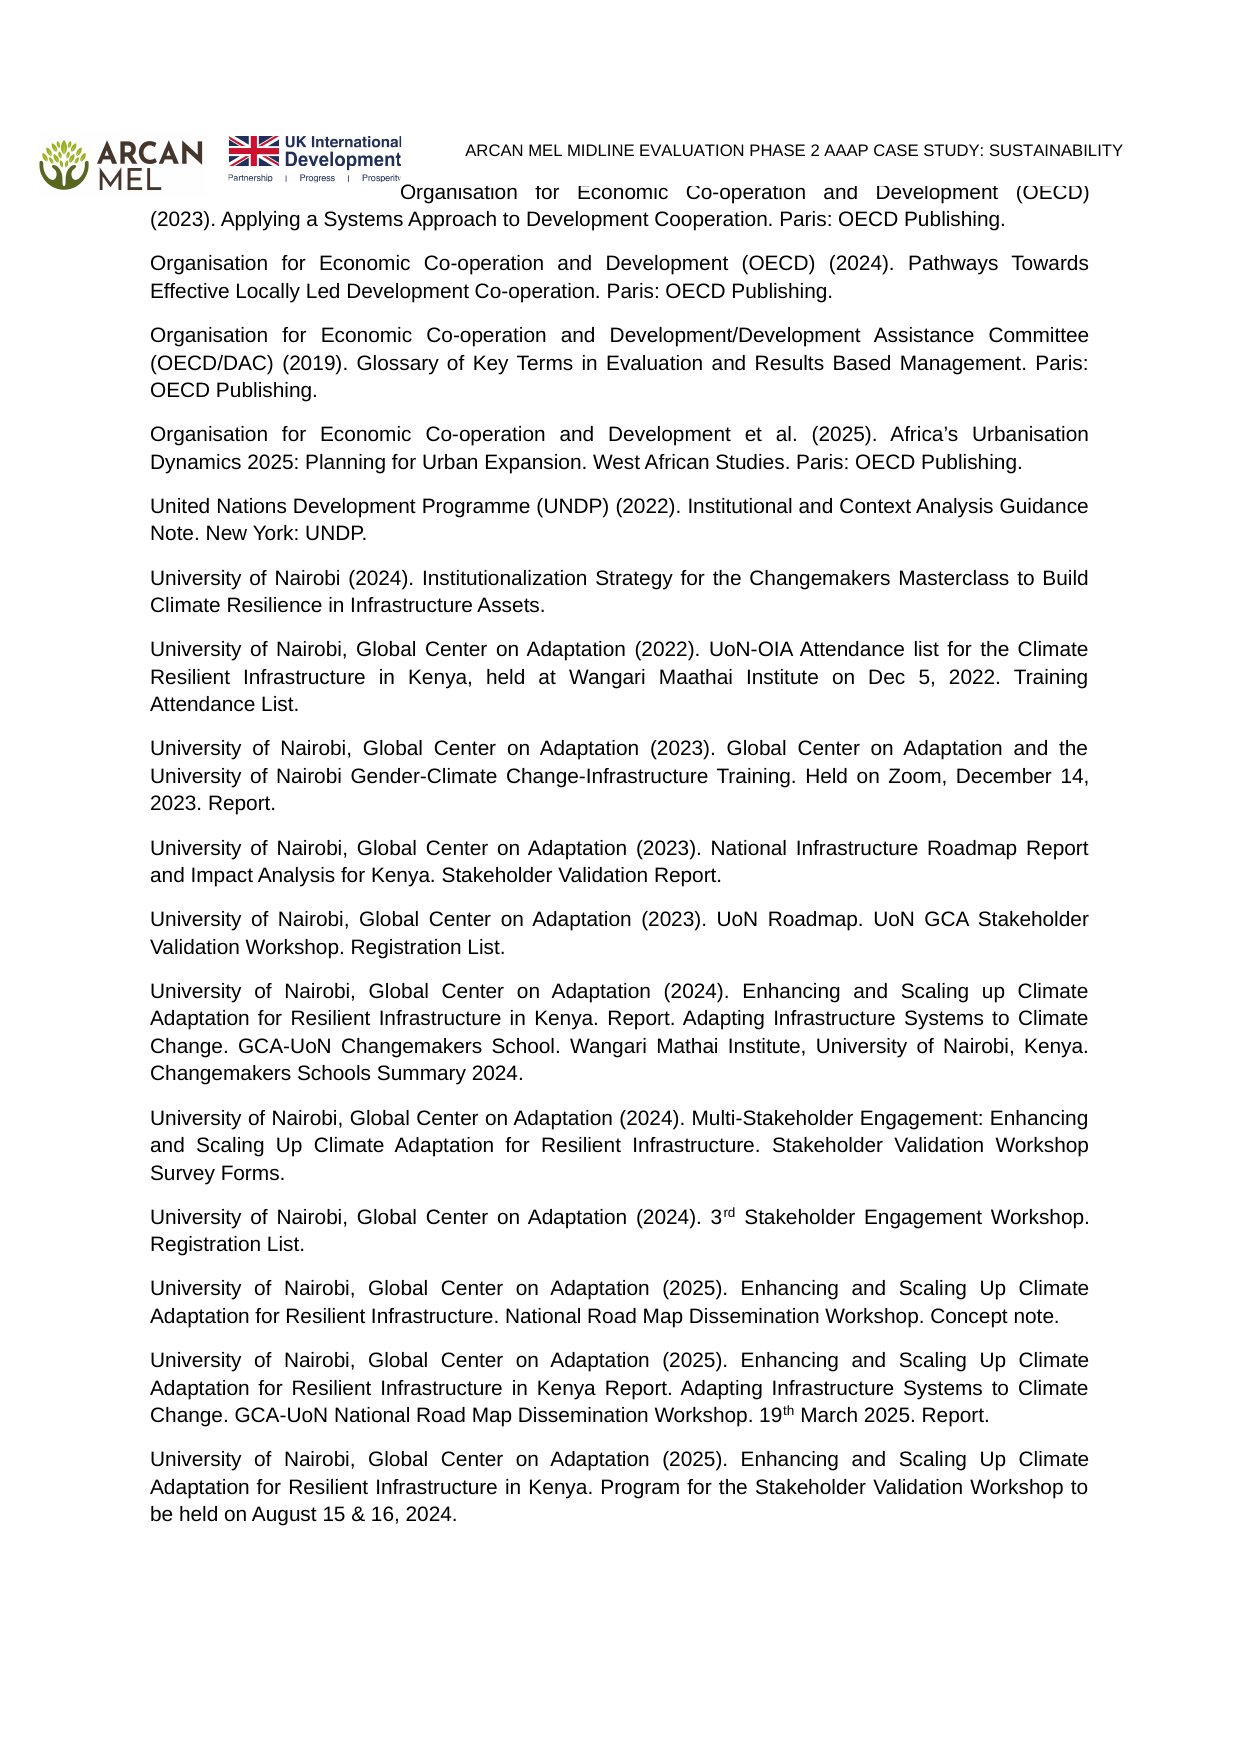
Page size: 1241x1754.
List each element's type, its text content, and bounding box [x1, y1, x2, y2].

text University of Nairobi, Global Center on Adaptation (2023). UoN Roadmap. UoN GCA Stakeholder Validation Workshop. Registration List. [150, 907, 1090, 958]
text University of Nairobi, Global Center on Adaptation (2025). Enhancing and Scaling Up Climate Adaptation for Resilient Infrastructure. National Road Map Dissemination Workshop. Concept note. [150, 1276, 1090, 1328]
text University of Nairobi, Global Center on Adaptation (2023). National Infrastructure Roadmap Report and Impact Analysis for Kenya. Stakeholder Validation Report. [150, 835, 1090, 887]
text University of Nairobi, Global Center on Adaptation (2023). Global Center on Adaptation and the University of Nairobi Gender-Climate Change-Infrastructure Training. Held on Zoom, December 14, 2023. Report. [150, 736, 1090, 815]
text University of Nairobi, Global Center on Adaptation (2024). 3rd Stakeholder Engagement Workshop. Registration List. [150, 1204, 1090, 1256]
text University of Nairobi, Global Center on Adaptation (2022). UoN-OIA Attendance list for the Climate Resilient Infrastructure in Kenya, held at Wangari Maathai Institute on Dec 5, 2022. Training Attendance List. [150, 637, 1090, 716]
text University of Nairobi, Global Center on Adaptation (2025). Enhancing and Scaling Up Climate Adaptation for Resilient Infrastructure in Kenya Report. Adapting Infrastructure Systems to Climate Change. GCA-UoN National Road Map Dissemination Workshop. 19th March 2025. Report. [150, 1348, 1090, 1427]
text Organisation for Economic Co-operation and Development (OECD) (2024). Pathways Towards Effective Locally Led Development Co-operation. Paris: OECD Publishing. [150, 251, 1090, 303]
text Organisation for Economic Co-operation and Development et al. (2025). Africa’s Urbanisation Dynamics 2025: Planning for Urban Expansion. West African Studies. Paris: OECD Publishing. [150, 422, 1090, 473]
text University of Nairobi, Global Center on Adaptation (2025). Enhancing and Scaling Up Climate Adaptation for Resilient Infrastructure in Kenya. Program for the Stakeholder Validation Workshop to be held on August 15 & 16, 2024. [150, 1447, 1090, 1526]
text Organisation for Economic Co-operation and Development/Development Assistance Committee (OECD/DAC) (2019). Glossary of Key Terms in Evaluation and Results Based Management. Paris: OECD Publishing. [150, 323, 1090, 402]
text University of Nairobi, Global Center on Adaptation (2024). Enhancing and Scaling up Climate Adaptation for Resilient Infrastructure in Kenya. Report. Adapting Infrastructure Systems to Climate Change. GCA-UoN Changemakers School. Wangari Mathai Institute, University of Nairobi, Kenya. Changemakers Schools Summary 2024. [150, 979, 1090, 1085]
text Organisation for Economic Co-operation and Development (OECD) (2023). Applying a Systems Approach to Development Cooperation. Paris: OECD Publishing. [150, 179, 1090, 231]
text United Nations Development Programme (UNDP) (2022). Institutional and Context Analysis Guidance Note. New York: UNDP. [150, 494, 1090, 545]
text University of Nairobi, Global Center on Adaptation (2024). Multi-Stakeholder Engagement: Enhancing and Scaling Up Climate Adaptation for Resilient Infrastructure. Stakeholder Validation Workshop Survey Forms. [150, 1105, 1090, 1184]
text University of Nairobi (2024). Institutionalization Strategy for the Changemakers Masterclass to Build Climate Resilience in Infrastructure Assets. [150, 565, 1090, 617]
